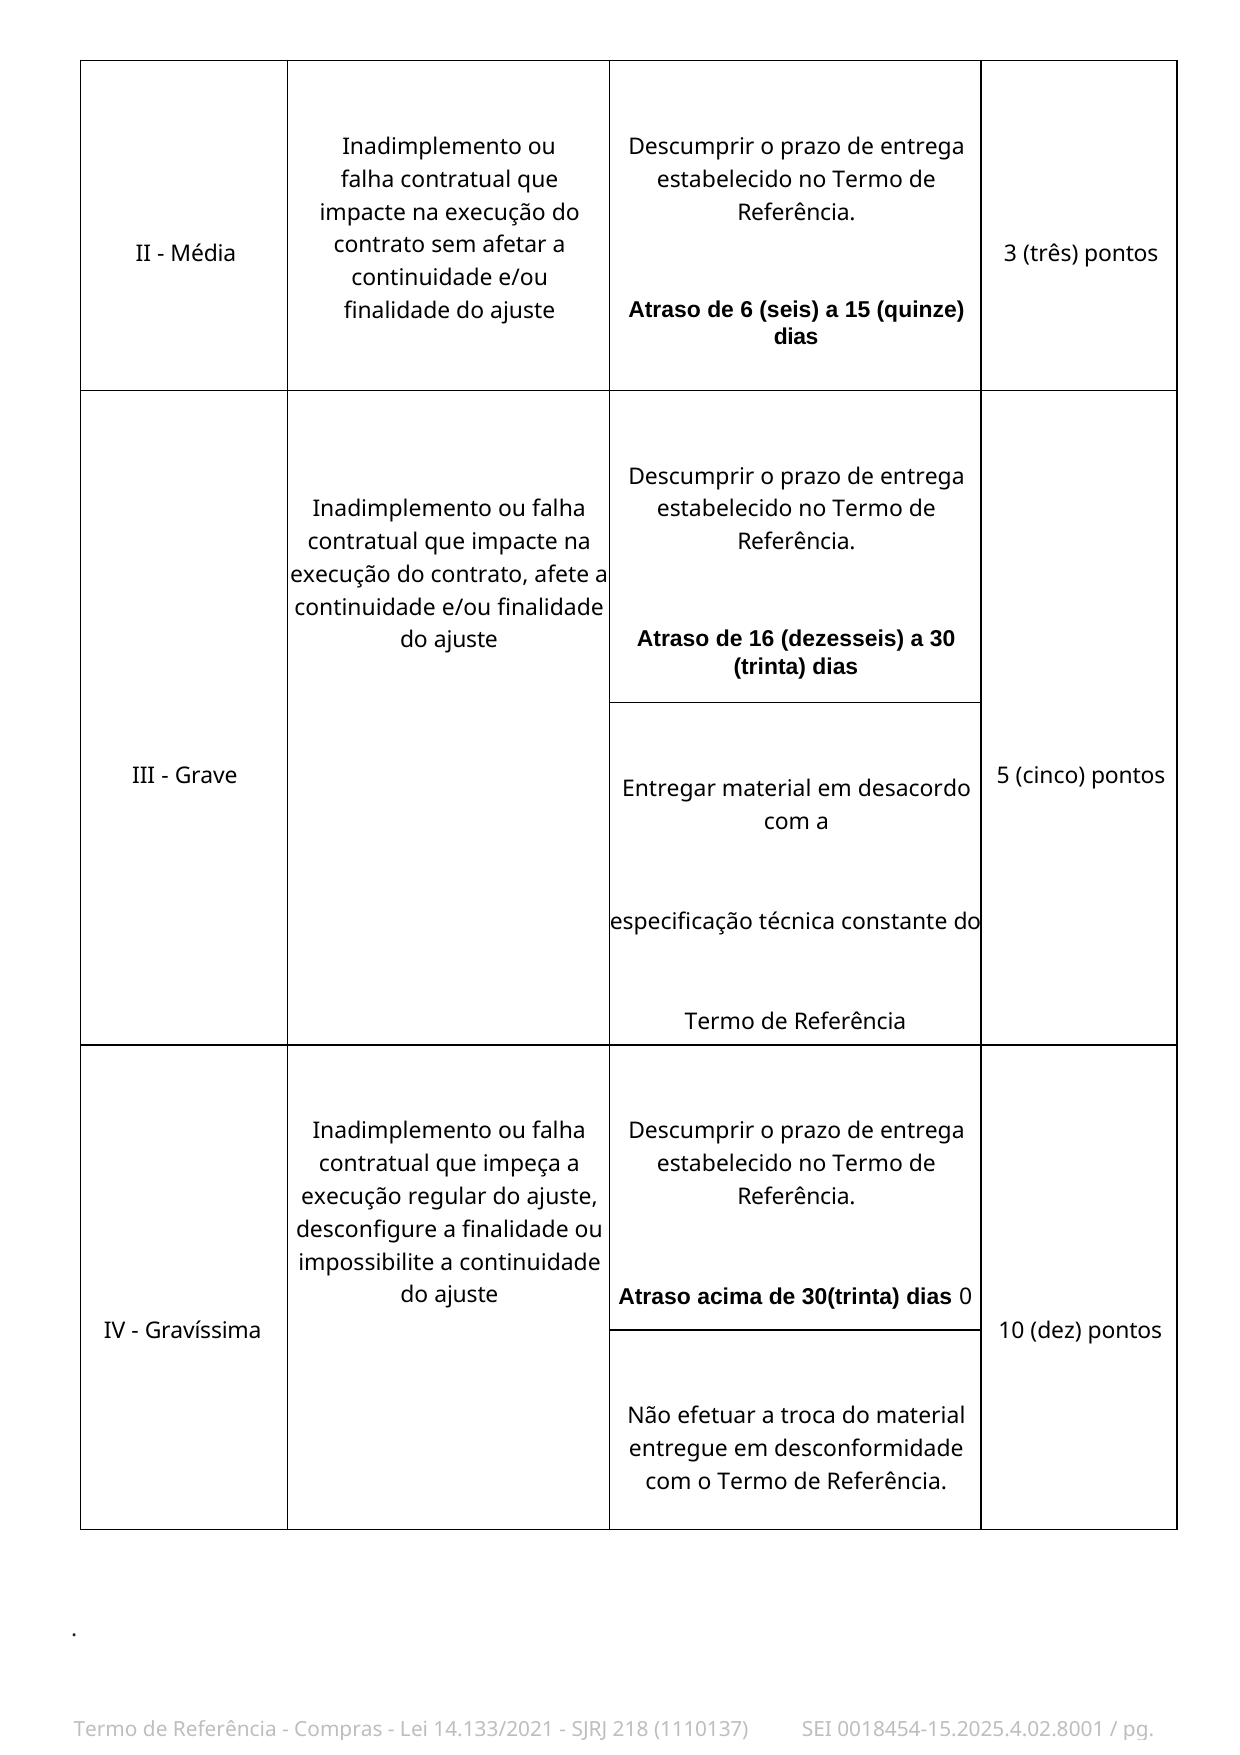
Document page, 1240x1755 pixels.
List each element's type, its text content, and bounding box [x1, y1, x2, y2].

table_header Inadimplemento ou falha contratual que impacte na execução do contrato sem afetar a continuidade e/ou finalidade do ajuste [288, 61, 609, 389]
table_header Descumprir o prazo de entrega estabelecido no Termo de Referência. Atraso de 6 (seis) a 15 (quinze) dias [610, 61, 980, 389]
table_cell Inadimplemento ou falha contratual que impeça a execução regular do ajuste, desconfigure a finalidade ou impossibilite a continuidade do ajuste [288, 1046, 609, 1529]
table_cell Não efetuar a troca do material entregue em desconformidade com o Termo de Referência. [610, 1331, 980, 1529]
table_header 3 (três) pontos [982, 61, 1176, 389]
table_cell Descumprir o prazo de entrega estabelecido no Termo de Referência. Atraso acima de 30(trinta) dias 0 [610, 1046, 980, 1329]
table_cell III - Grave [81, 391, 287, 1044]
table_cell IV - Gravíssima [81, 1046, 287, 1529]
text . [71, 1611, 1181, 1643]
table_cell Descumprir o prazo de entrega estabelecido no Termo de Referência. Atraso de 16 (dezesseis) a 30 (trinta) dias [610, 391, 980, 702]
table_header II - Média [81, 61, 287, 389]
table_cell 10 (dez) pontos [982, 1046, 1176, 1529]
table_cell 5 (cinco) pontos [982, 391, 1176, 1044]
table_cell Inadimplemento ou falha contratual que impacte na execução do contrato, afete a continuidade e/ou finalidade do ajuste [288, 391, 609, 1044]
table_cell Entregar material em desacordo com a especificação técnica constante do Termo de Referência [610, 703, 980, 1044]
